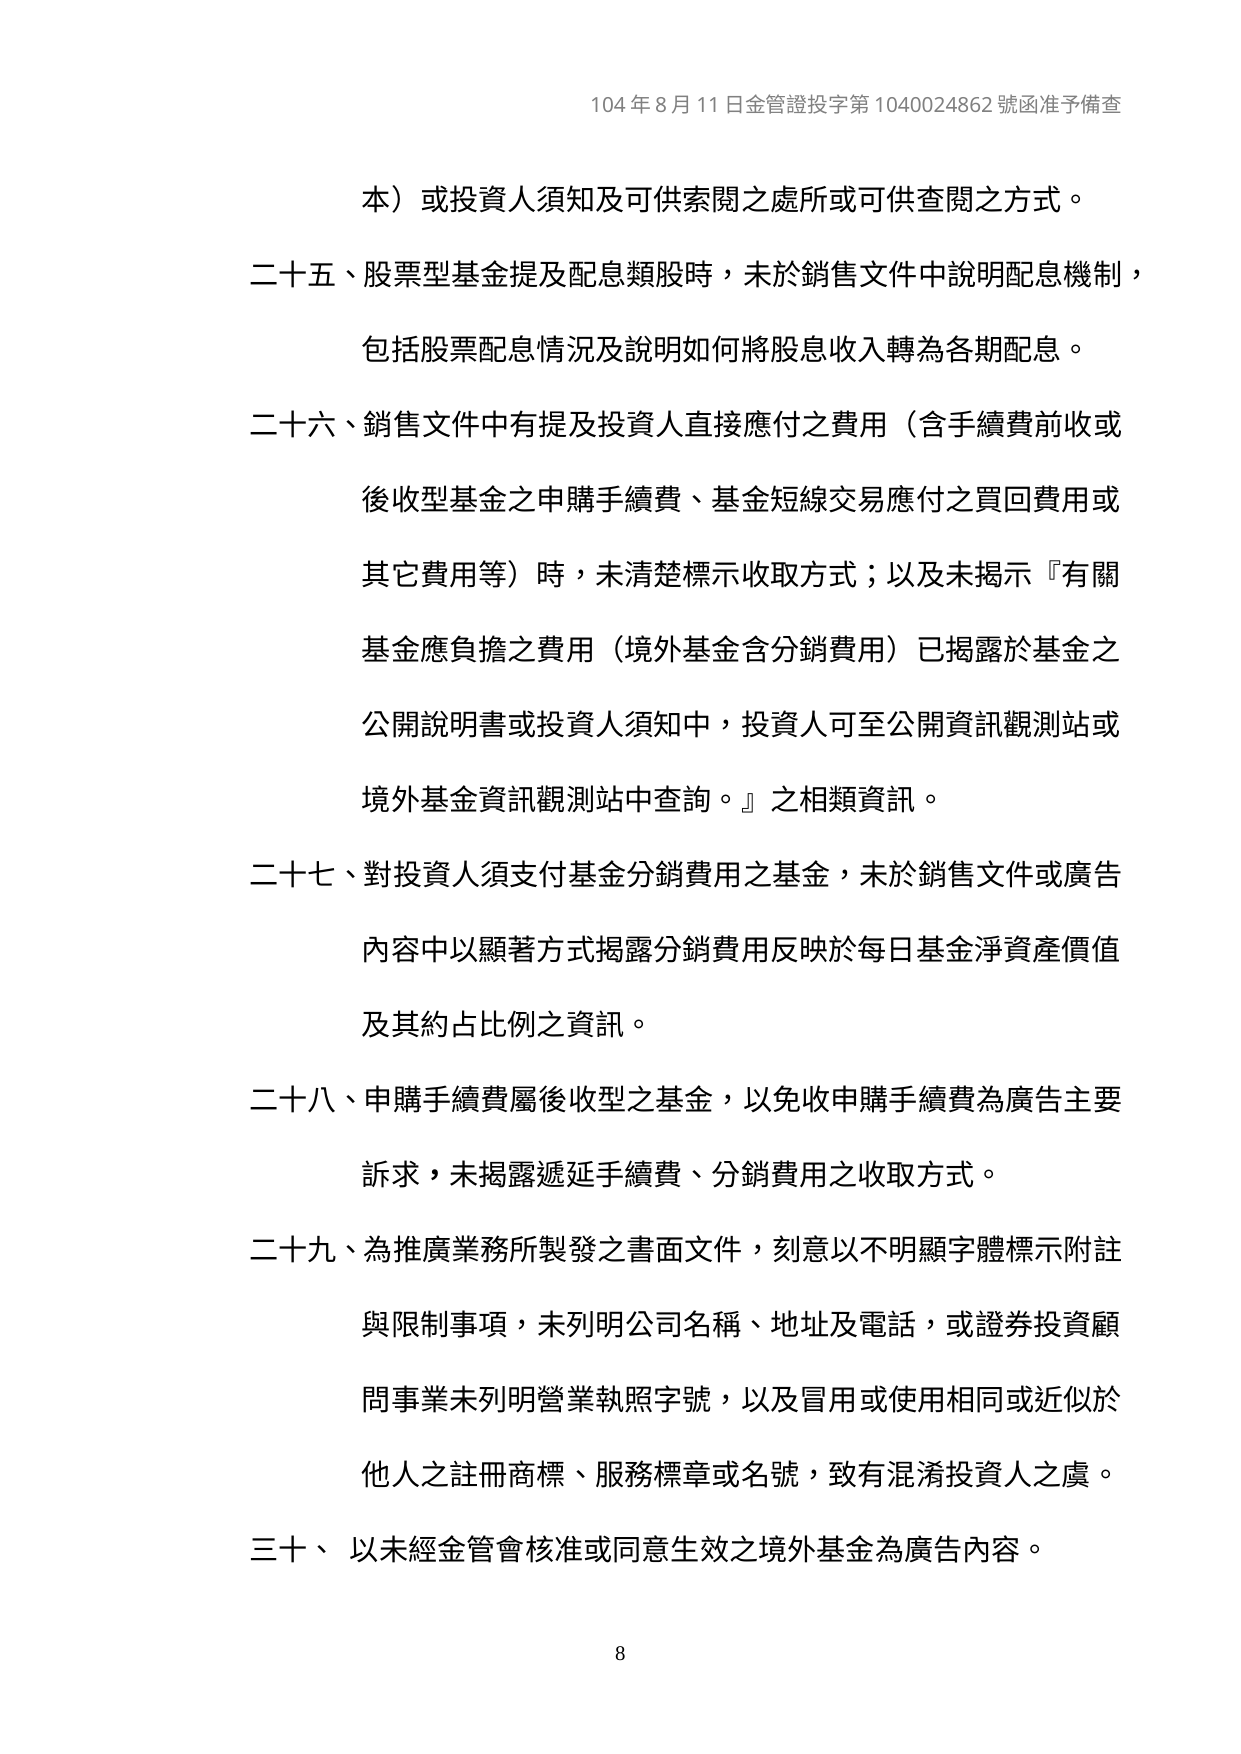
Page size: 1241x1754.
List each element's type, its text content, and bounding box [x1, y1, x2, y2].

text 二十九、為推廣業務所製發之書面文件，刻意以不明顯字體標示附註與限制事項，未列明公司名稱、地址及電話，或證券投資顧問事業未列明營業執照字號，以及冒用或使用相同或近似於他人之註冊商標、服務標章或名號，致有混淆投資人之虞。 [249, 1210, 1122, 1510]
text 二十八、申購手續費屬後收型之基金，以免收申購手續費為廣告主要訴求，未揭露遞延手續費、分銷費用之收取方式。 [249, 1060, 1122, 1210]
text 二十六、銷售文件中有提及投資人直接應付之費用（含手續費前收或後收型基金之申購手續費、基金短線交易應付之買回費用或其它費用等）時，未清楚標示收取方式；以及未揭示『有關基金應負擔之費用（境外基金含分銷費用）已揭露於基金之公開說明書或投資人須知中，投資人可至公開資訊觀測站或境外基金資訊觀測站中查詢。』之相類資訊。 [249, 385, 1122, 835]
text 二十七、對投資人須支付基金分銷費用之基金，未於銷售文件或廣告內容中以顯著方式揭露分銷費用反映於每日基金淨資產價值及其約占比例之資訊。 [249, 835, 1122, 1060]
text 二十五、股票型基金提及配息類股時，未於銷售文件中說明配息機制，包括股票配息情況及說明如何將股息收入轉為各期配息。 [249, 235, 1122, 385]
text 本）或投資人須知及可供索閱之處所或可供查閱之方式。 [249, 160, 1122, 235]
text 三十、 以未經金管會核准或同意生效之境外基金為廣告內容。 [249, 1510, 1122, 1585]
